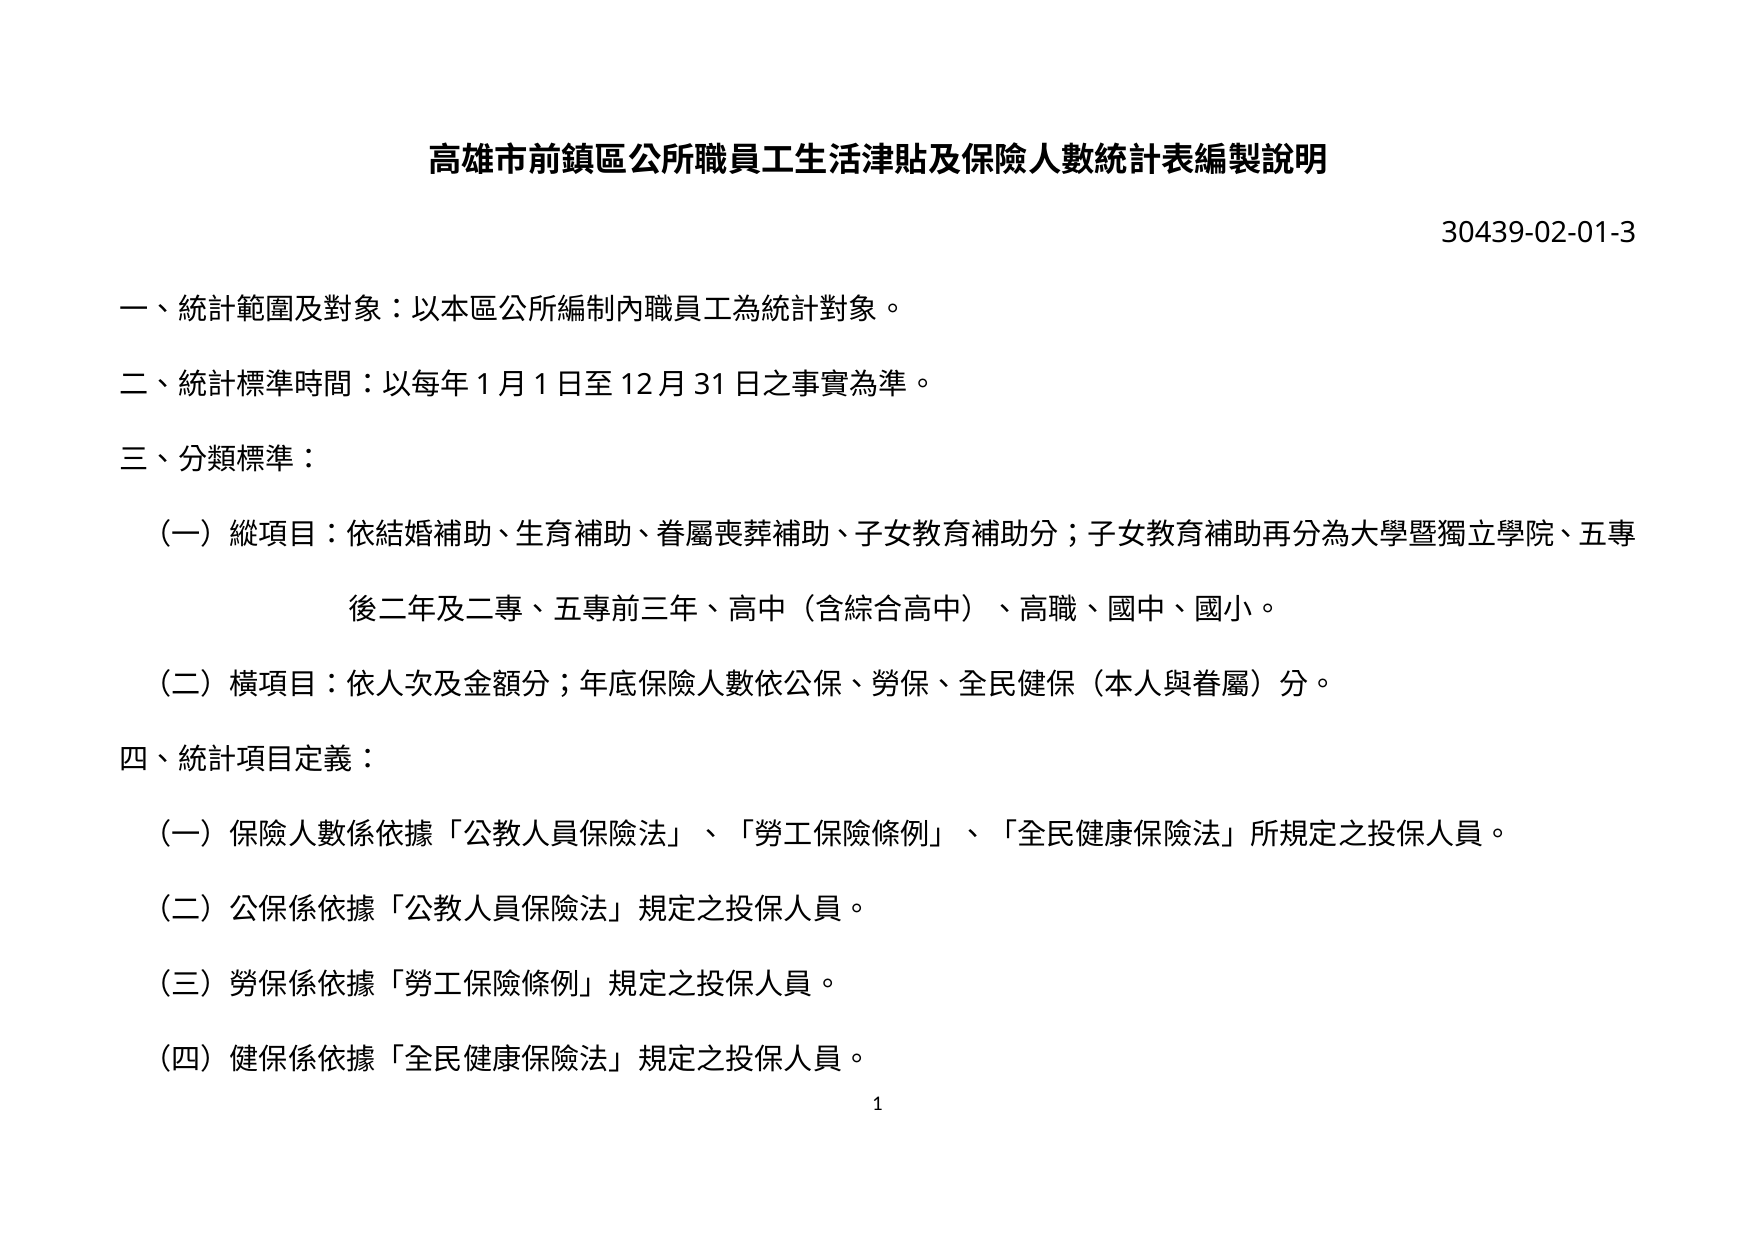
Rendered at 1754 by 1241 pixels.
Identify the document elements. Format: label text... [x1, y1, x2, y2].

table_cell 二、統計標準時間：以每年1月1日至12月31日之事實為準。 [117, 344, 1639, 419]
table_cell 30439-02-01-3 [117, 194, 1639, 269]
table_cell 健保係依據「全民健康保險法」規定之投保人員。 [117, 1019, 1639, 1094]
table_cell 三、分類標準： [117, 419, 1639, 494]
table_cell 四、統計項目定義： [117, 719, 1639, 794]
table_cell 縱項目：依結婚補助、生育補助、眷屬喪葬補助、子女教育補助分；子女教育補助再分為大學暨獨立學院、五專後二年及二專、五專前三年、高中（含綜合高中）、高職、國中、國小。 [117, 494, 1639, 644]
table_cell 一、統計範圍及對象：以本區公所編制內職員工為統計對象。 [117, 269, 1639, 344]
table_cell 橫項目：依人次及金額分；年底保險人數依公保、勞保、全民健保（本人與眷屬）分。 [117, 644, 1639, 719]
table_cell 公保係依據「公教人員保險法」規定之投保人員。 [117, 869, 1639, 944]
table_cell 保險人數係依據「公教人員保險法」、「勞工保險條例」、「全民健康保險法」所規定之投保人員。 [117, 794, 1639, 869]
table_header 高雄市前鎮區公所職員工生活津貼及保險人數統計表編製說明 [117, 119, 1639, 194]
table_cell 勞保係依據「勞工保險條例」規定之投保人員。 [117, 944, 1639, 1019]
